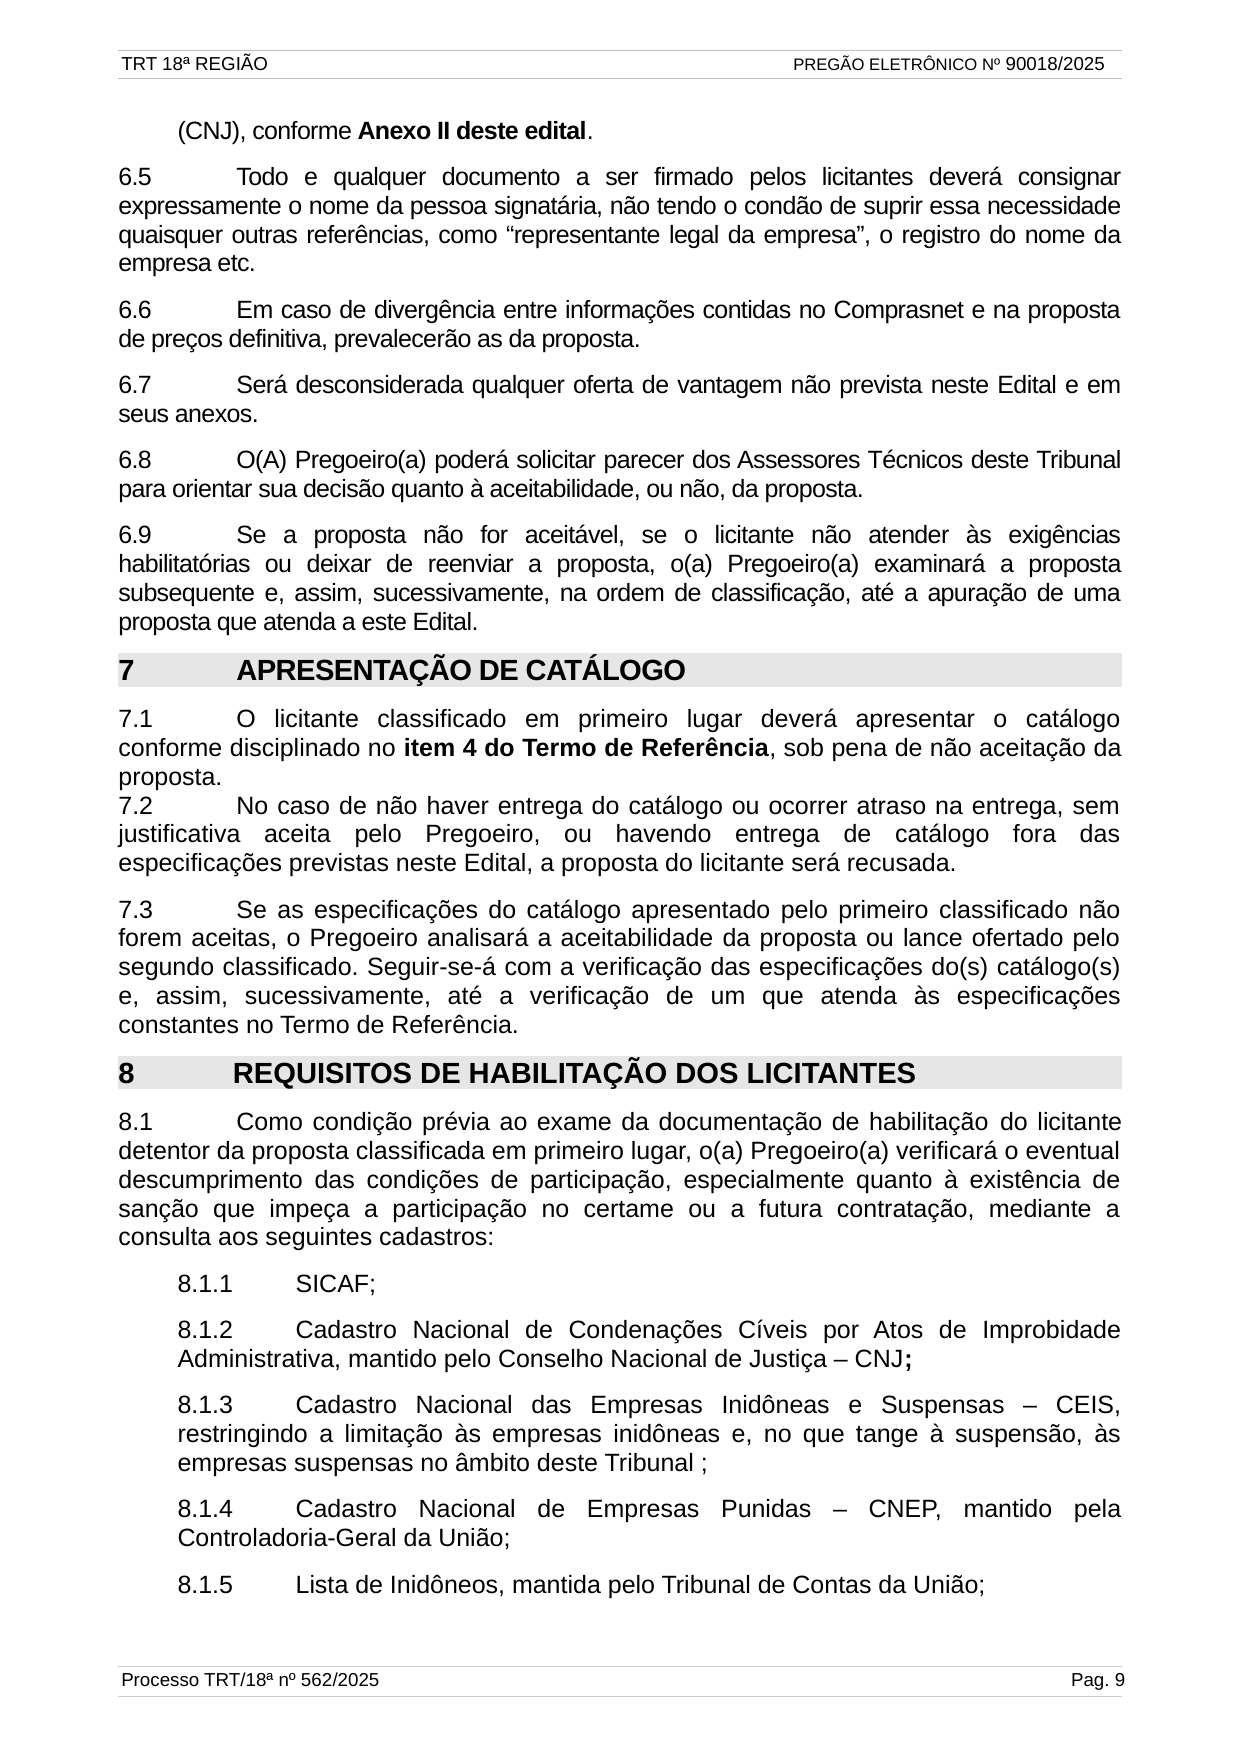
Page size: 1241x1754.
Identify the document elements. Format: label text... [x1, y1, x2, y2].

text 6.8 O(A) Pregoeiro(a) poderá solicitar parecer dos Assessores Técnicos deste Tribunal para orientar sua decisão quanto à aceitabilidade, ou não, da proposta. [118, 445, 1122, 503]
text 6.6 Em caso de divergência entre informações contidas no Comprasnet e na proposta de preços definitiva, prevalecerão as da proposta. [118, 295, 1122, 352]
text 8.1 Como condição prévia ao exame da documentação de habilitação do licitante detentor da proposta classificada em primeiro lugar, o(a) Pregoeiro(a) verificará o eventual descumprimento das condições de participação, especialmente quanto à existência de sanção que impeça a participação no certame ou a futura contratação, mediante a consulta aos seguintes cadastros: [118, 1107, 1122, 1251]
text 8 REQUISITOS DE HABILITAÇÃO DOS LICITANTES [118, 1056, 1122, 1089]
text 8.1.4 Cadastro Nacional de Empresas Punidas – CNEP, mantido pela Controladoria-Geral da União; [177, 1494, 1122, 1552]
text 8.1.3 Cadastro Nacional das Empresas Inidôneas e Suspensas – CEIS, restringindo a limitação às empresas inidôneas e, no que tange à suspensão, às empresas suspensas no âmbito deste Tribunal ; [177, 1390, 1122, 1477]
text 6.7 Será desconsiderada qualquer oferta de vantagem não prevista neste Edital e em seus anexos. [118, 370, 1122, 427]
text 7.3 Se as especificações do catálogo apresentado pelo primeiro classificado não forem aceitas, o Pregoeiro analisará a aceitabilidade da proposta ou lance ofertado pelo segundo classificado. Seguir-se-á com a verificação das especificações do(s) catálogo(s) e, assim, sucessivamente, até a verificação de um que atenda às especificações constantes no Termo de Referência. [118, 894, 1122, 1038]
text 6.9 Se a proposta não for aceitável, se o licitante não atender às exigências habilitatórias ou deixar de reenviar a proposta, o(a) Pregoeiro(a) examinará a proposta subsequente e, assim, sucessivamente, na ordem de classificação, até a apuração de uma proposta que atenda a este Edital. [118, 520, 1122, 635]
text 6.5 Todo e qualquer documento a ser firmado pelos licitantes deverá consignar expressamente o nome da pessoa signatária, não tendo o condão de suprir essa necessidade quaisquer outras referências, como “representante legal da empresa”, o registro do nome da empresa etc. [118, 162, 1122, 277]
text (CNJ), conforme Anexo II deste edital. [177, 116, 1122, 144]
text 7.2 No caso de não haver entrega do catálogo ou ocorrer atraso na entrega, sem justificativa aceita pelo Pregoeiro, ou havendo entrega de catálogo fora das especificações previstas neste Edital, a proposta do licitante será recusada. [118, 791, 1122, 877]
text 8.1.5 Lista de Inidôneos, mantida pelo Tribunal de Contas da União; [177, 1569, 1122, 1598]
text 8.1.1 SICAF; [177, 1269, 1122, 1297]
text 8.1.2 Cadastro Nacional de Condenações Cíveis por Atos de Improbidade Administrativa, mantido pelo Conselho Nacional de Justiça – CNJ; [177, 1315, 1122, 1373]
text 7 APRESENTAÇÃO DE CATÁLOGO [118, 653, 1122, 687]
text 7.1 O licitante classificado em primeiro lugar deverá apresentar o catálogo conforme disciplinado no item 4 do Termo de Referência, sob pena de não aceitação da proposta. [118, 704, 1122, 791]
